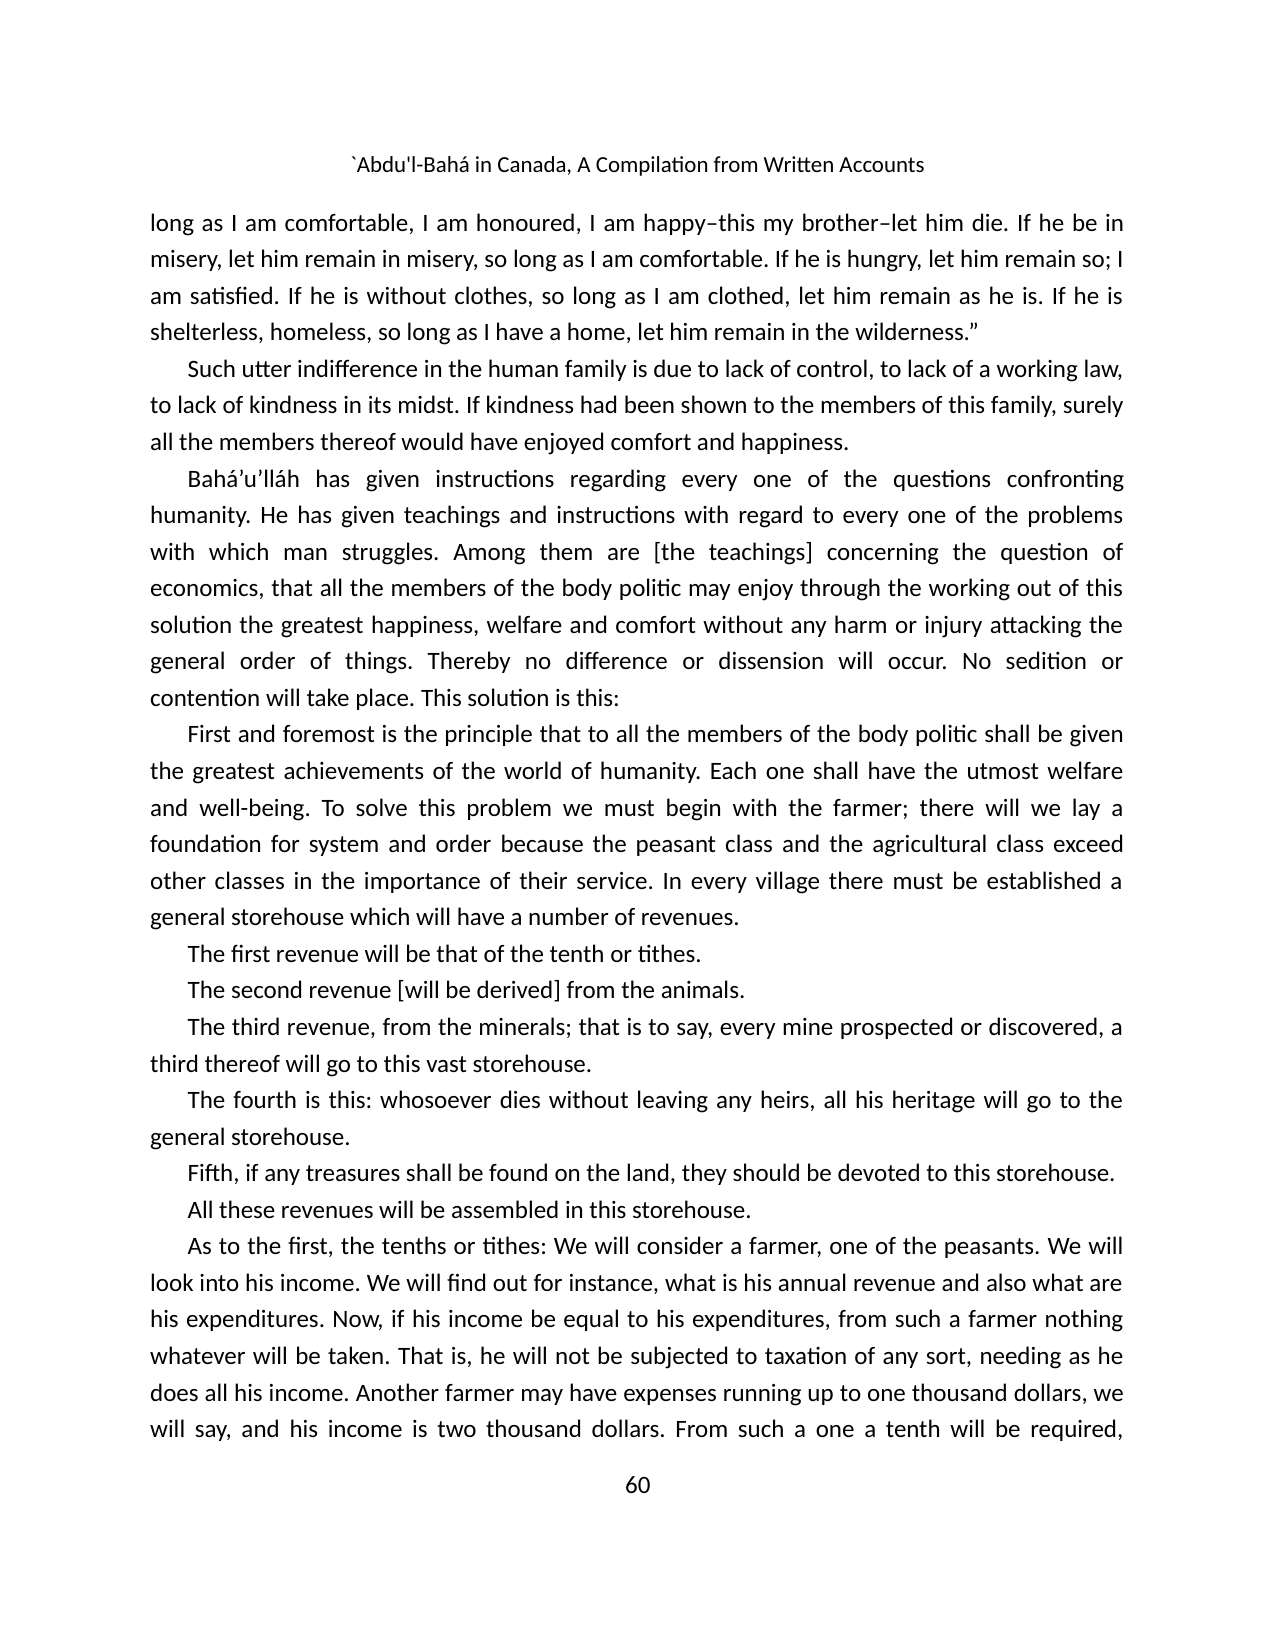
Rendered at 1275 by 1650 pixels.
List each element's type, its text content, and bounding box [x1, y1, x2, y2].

text Fifth, if any treasures shall be found on the land, they should be devoted to this storehouse. [150, 1157, 1125, 1188]
text long as I am comfortable, I am honoured, I am happy–this my brother–let him die. If he be in misery, let him remain in misery, so long as I am comfortable. If he is hungry, let him remain so; I am satisfied. If he is without clothes, so long as I am clothed, let him remain as he is. If he is shelterless, homeless, so long as I have a home, let him remain in the wilderness.” [150, 207, 1125, 347]
text Such utter indifference in the human family is due to lack of control, to lack of a working law, to lack of kindness in its midst. If kindness had been shown to the members of this family, surely all the members thereof would have enjoyed comfort and happiness. [150, 353, 1125, 457]
text Bahá’u’lláh has given instructions regarding every one of the questions confronting humanity. He has given teachings and instructions with regard to every one of the problems with which man struggles. Among them are [the teachings] concerning the question of economics, that all the members of the body politic may enjoy through the working out of this solution the greatest happiness, welfare and comfort without any harm or injury attacking the general order of things. Thereby no difference or dissension will occur. No sedition or contention will take place. This solution is this: [150, 463, 1125, 713]
text As to the first, the tenths or tithes: We will consider a farmer, one of the peasants. We will look into his income. We will find out for instance, what is his annual revenue and also what are his expenditures. Now, if his income be equal to his expenditures, from such a farmer nothing whatever will be taken. That is, he will not be subjected to taxation of any sort, needing as he does all his income. Another farmer may have expenses running up to one thousand dollars, we will say, and his income is two thousand dollars. From such a one a tenth will be required, [150, 1231, 1125, 1444]
text First and foremost is the principle that to all the members of the body politic shall be given the greatest achievements of the world of humanity. Each one shall have the utmost welfare and well-being. To solve this problem we must begin with the farmer; there will we lay a foundation for system and order because the peasant class and the agricultural class exceed other classes in the importance of their service. In every village there must be established a general storehouse which will have a number of revenues. [150, 719, 1125, 932]
text The third revenue, from the minerals; that is to say, every mine prospected or discovered, a third thereof will go to this vast storehouse. [150, 1011, 1125, 1078]
text The fourth is this: whosoever dies without leaving any heirs, all his heritage will go to the general storehouse. [150, 1084, 1125, 1151]
text All these revenues will be assembled in this storehouse. [150, 1194, 1125, 1224]
text The second revenue [will be derived] from the animals. [150, 974, 1125, 1005]
text The first revenue will be that of the tenth or tithes. [150, 938, 1125, 968]
